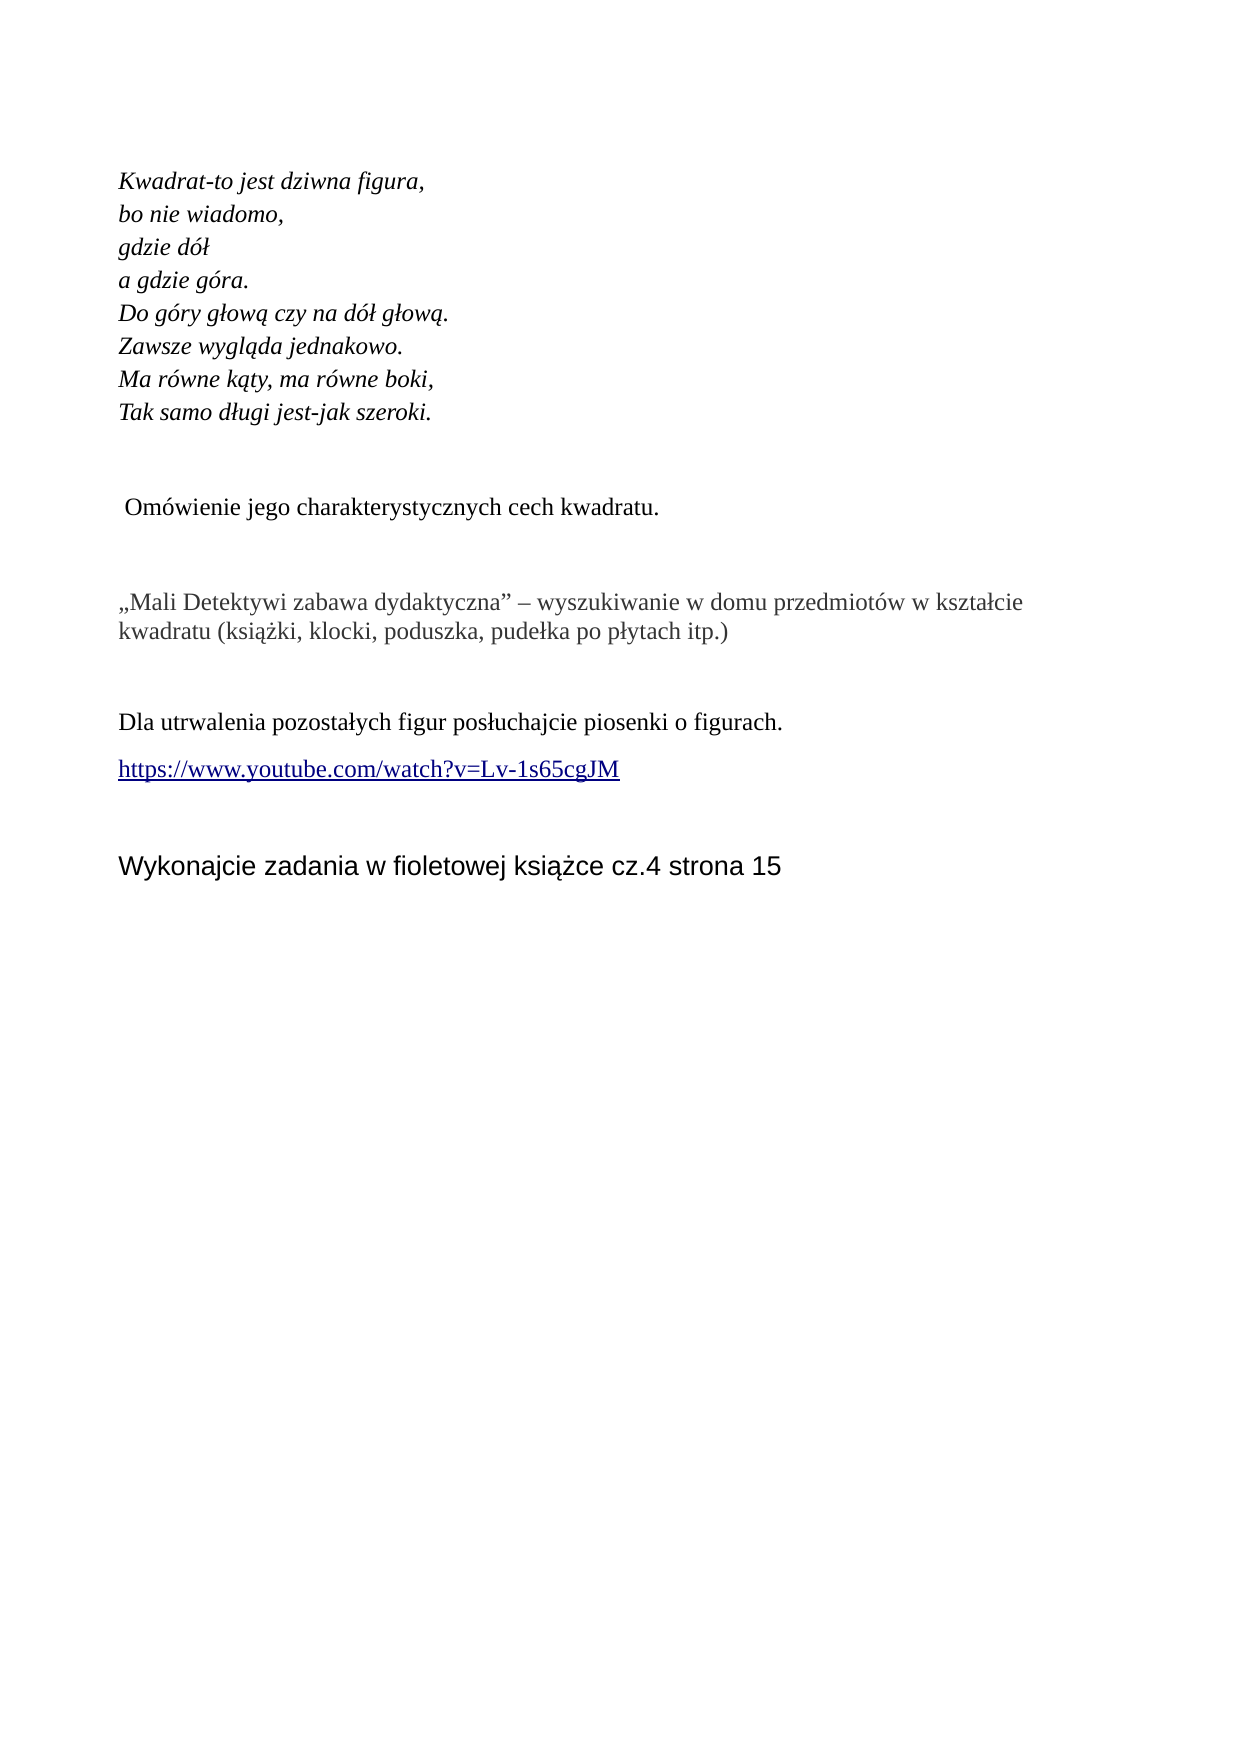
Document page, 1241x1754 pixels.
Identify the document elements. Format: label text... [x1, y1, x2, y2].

text Omówienie jego charakterystycznych cech kwadratu. [118, 492, 1122, 521]
text https://www.youtube.com/watch?v=Lv-1s65cgJM [118, 754, 1122, 783]
text Dla utrwalenia pozostałych figur posłuchajcie piosenki o figurach. [118, 707, 1122, 736]
text Wykonajcie zadania w fioletowej książce cz.4 strona 15 [118, 850, 1122, 881]
text Kwadrat-to jest dziwna figura, bo nie wiadomo, gdzie dół a gdzie góra. Do góry głową czy na dół głową. Zawsze wygląda jednakowo. Ma równe kąty, ma równe boki, Tak samo długi jest-jak szeroki. [118, 166, 1122, 426]
text „Mali Detektywi zabawa dydaktyczna” – wyszukiwanie w domu przedmiotów w kształcie kwadratu (książki, klocki, poduszka, pudełka po płytach itp.) [118, 587, 1122, 645]
